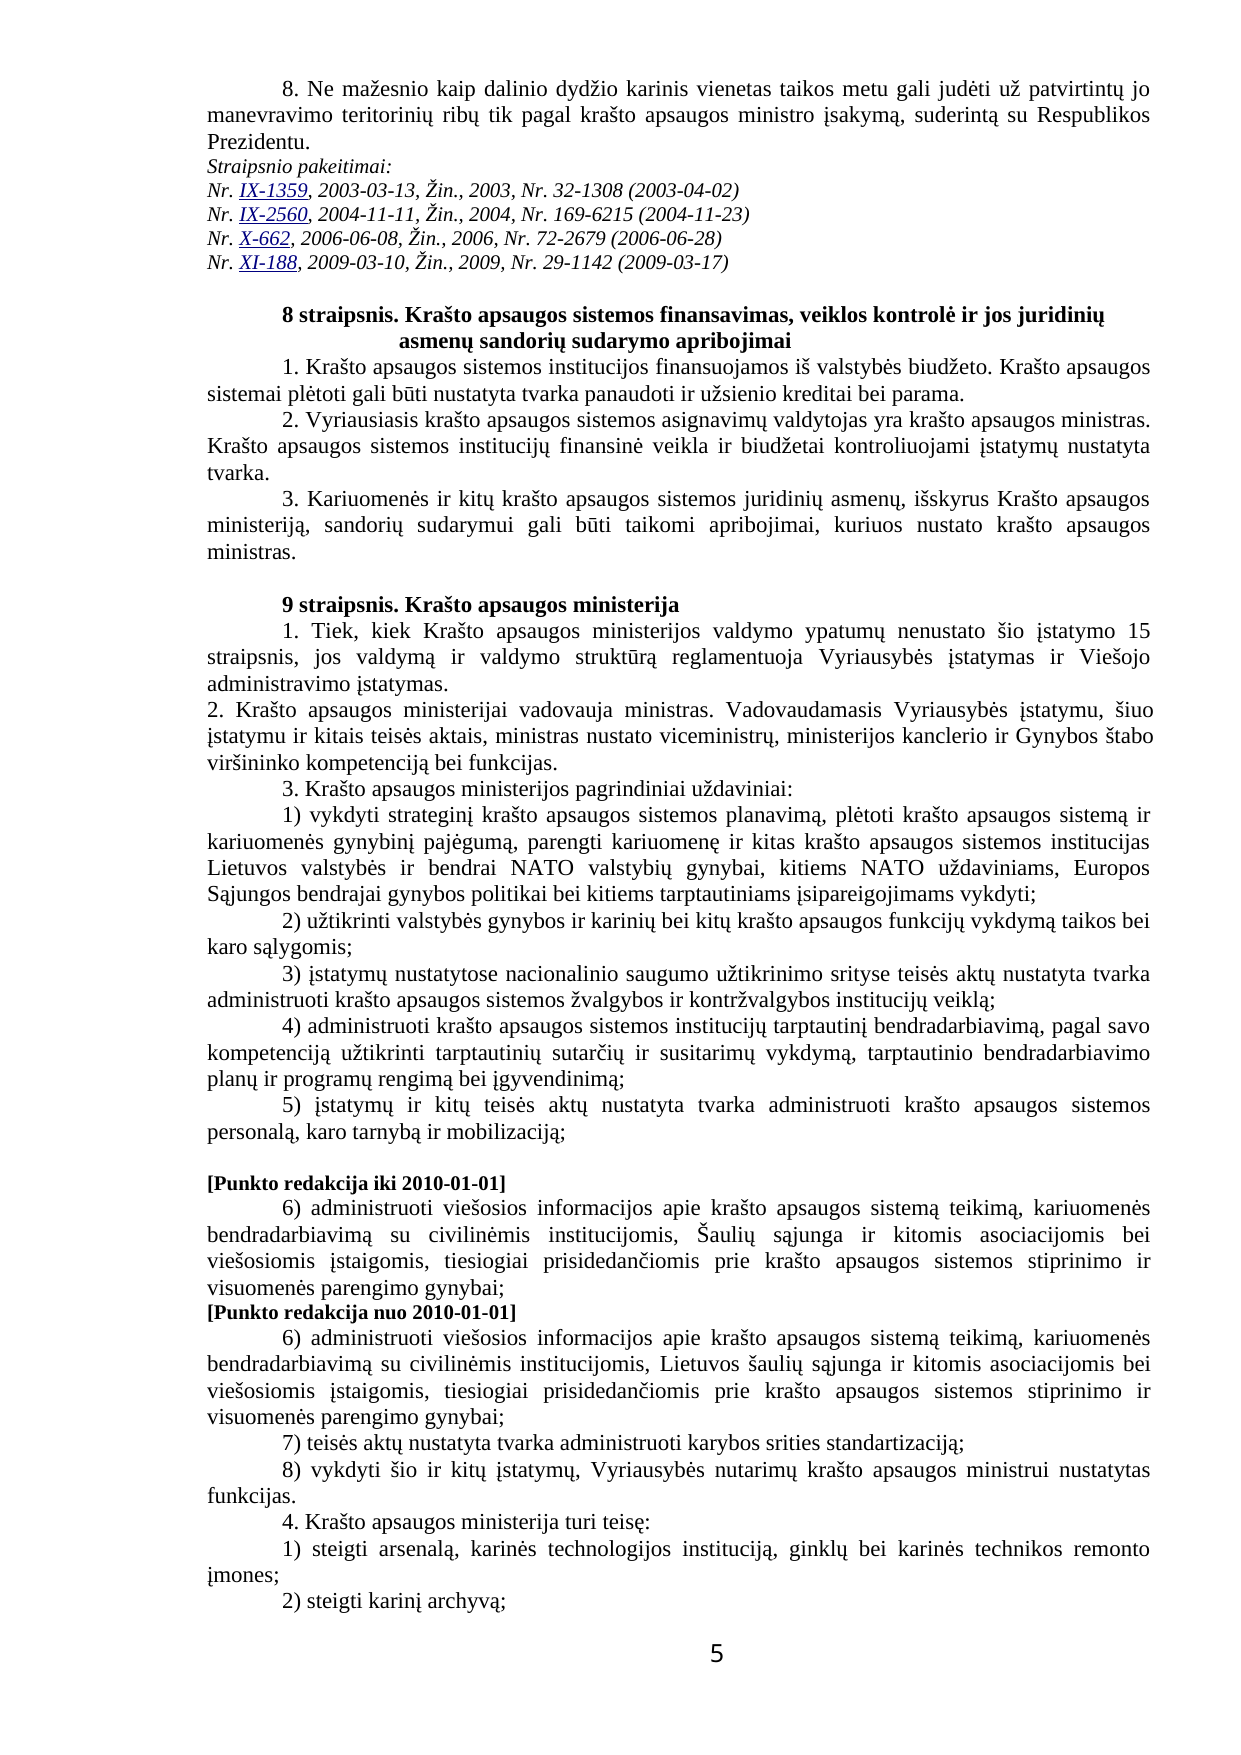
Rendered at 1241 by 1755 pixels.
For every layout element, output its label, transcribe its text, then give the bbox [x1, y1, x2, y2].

text [Punkto redakcija iki 2010-01-01] [207, 1170, 1152, 1194]
text 2) užtikrinti valstybės gynybos ir karinių bei kitų krašto apsaugos funkcijų vykdymą taikos bei karo sąlygomis; [207, 907, 1152, 959]
text 4) administruoti krašto apsaugos sistemos institucijų tarptautinį bendradarbiavimą, pagal savo kompetenciją užtikrinti tarptautinių sutarčių ir susitarimų vykdymą, tarptautinio bendradarbiavimo planų ir programų rengimą bei įgyvendinimą; [207, 1012, 1152, 1091]
text Straipsnio pakeitimai: [207, 154, 1152, 178]
text [Punkto redakcija nuo 2010-01-01] [207, 1300, 1152, 1324]
text 1) steigti arsenalą, karinės technologijos instituciją, ginklų bei karinės technikos remonto įmones; [207, 1535, 1152, 1587]
text Nr. X-662, 2006-06-08, Žin., 2006, Nr. 72-2679 (2006-06-28) [207, 226, 1152, 250]
text 6) administruoti viešosios informacijos apie krašto apsaugos sistemą teikimą, kariuomenės bendradarbiavimą su civilinėmis institucijomis, Lietuvos šaulių sąjunga ir kitomis asociacijomis bei viešosiomis įstaigomis, tiesiogiai prisidedančiomis prie krašto apsaugos sistemos stiprinimo ir visuomenės parengimo gynybai; [207, 1324, 1152, 1429]
text 1. Krašto apsaugos sistemos institucijos finansuojamos iš valstybės biudžeto. Krašto apsaugos sistemai plėtoti gali būti nustatyta tvarka panaudoti ir užsienio kreditai bei parama. [207, 353, 1152, 406]
text 1) vykdyti strateginį krašto apsaugos sistemos planavimą, plėtoti krašto apsaugos sistemą ir kariuomenės gynybinį pajėgumą, parengti kariuomenę ir kitas krašto apsaugos sistemos institucijas Lietuvos valstybės ir bendrai NATO valstybių gynybai, kitiems NATO uždaviniams, Europos Sąjungos bendrajai gynybos politikai bei kitiems tarptautiniams įsipareigojimams vykdyti; [207, 801, 1152, 907]
text 2) steigti karinį archyvą; [207, 1587, 1152, 1614]
text 8 straipsnis. Krašto apsaugos sistemos finansavimas, veiklos kontrolė ir jos juridinių [282, 301, 1152, 327]
text 2. Vyriausiasis krašto apsaugos sistemos asignavimų valdytojas yra krašto apsaugos ministras. Krašto apsaugos sistemos institucijų finansinė veikla ir biudžetai kontroliuojami įstatymų nustatyta tvarka. [207, 406, 1152, 485]
text 3) įstatymų nustatytose nacionalinio saugumo užtikrinimo srityse teisės aktų nustatyta tvarka administruoti krašto apsaugos sistemos žvalgybos ir kontržvalgybos institucijų veiklą; [207, 959, 1152, 1012]
text 2. Krašto apsaugos ministerijai vadovauja ministras. Vadovaudamasis Vyriausybės įstatymu, šiuo įstatymu ir kitais teisės aktais, ministras nustato viceministrų, ministerijos kanclerio ir Gynybos štabo viršininko kompetenciją bei funkcijas. [207, 696, 1155, 775]
text 3. Kariuomenės ir kitų krašto apsaugos sistemos juridinių asmenų, išskyrus Krašto apsaugos ministeriją, sandorių sudarymui gali būti taikomi apribojimai, kuriuos nustato krašto apsaugos ministras. [207, 485, 1152, 564]
text Nr. IX-2560, 2004-11-11, Žin., 2004, Nr. 169-6215 (2004-11-23) [207, 202, 1152, 226]
text 7) teisės aktų nustatyta tvarka administruoti karybos srities standartizaciją; [207, 1429, 1152, 1456]
text Nr. XI-188, 2009-03-10, Žin., 2009, Nr. 29-1142 (2009-03-17) [207, 250, 1152, 274]
text 8) vykdyti šio ir kitų įstatymų, Vyriausybės nutarimų krašto apsaugos ministrui nustatytas funkcijas. [207, 1456, 1152, 1508]
text 9 straipsnis. Krašto apsaugos ministerija [207, 591, 1152, 617]
text 3. Krašto apsaugos ministerijos pagrindiniai uždaviniai: [207, 775, 1152, 801]
text 6) administruoti viešosios informacijos apie krašto apsaugos sistemą teikimą, kariuomenės bendradarbiavimą su civilinėmis institucijomis, Šaulių sąjunga ir kitomis asociacijomis bei viešosiomis įstaigomis, tiesiogiai prisidedančiomis prie krašto apsaugos sistemos stiprinimo ir visuomenės parengimo gynybai; [207, 1194, 1152, 1300]
text asmenų sandorių sudarymo apribojimai [399, 327, 1152, 353]
text 8. Ne mažesnio kaip dalinio dydžio karinis vienetas taikos metu gali judėti už patvirtintų jo manevravimo teritorinių ribų tik pagal krašto apsaugos ministro įsakymą, suderintą su Respublikos Prezidentu. [207, 75, 1152, 154]
text 1. Tiek, kiek Krašto apsaugos ministerijos valdymo ypatumų nenustato šio įstatymo 15 straipsnis, jos valdymą ir valdymo struktūrą reglamentuoja Vyriausybės įstatymas ir Viešojo administravimo įstatymas. [207, 617, 1152, 696]
text 5) įstatymų ir kitų teisės aktų nustatyta tvarka administruoti krašto apsaugos sistemos personalą, karo tarnybą ir mobilizaciją; [207, 1091, 1152, 1144]
text 4. Krašto apsaugos ministerija turi teisę: [207, 1508, 1152, 1535]
text Nr. IX-1359, 2003-03-13, Žin., 2003, Nr. 32-1308 (2003-04-02) [207, 178, 1152, 202]
